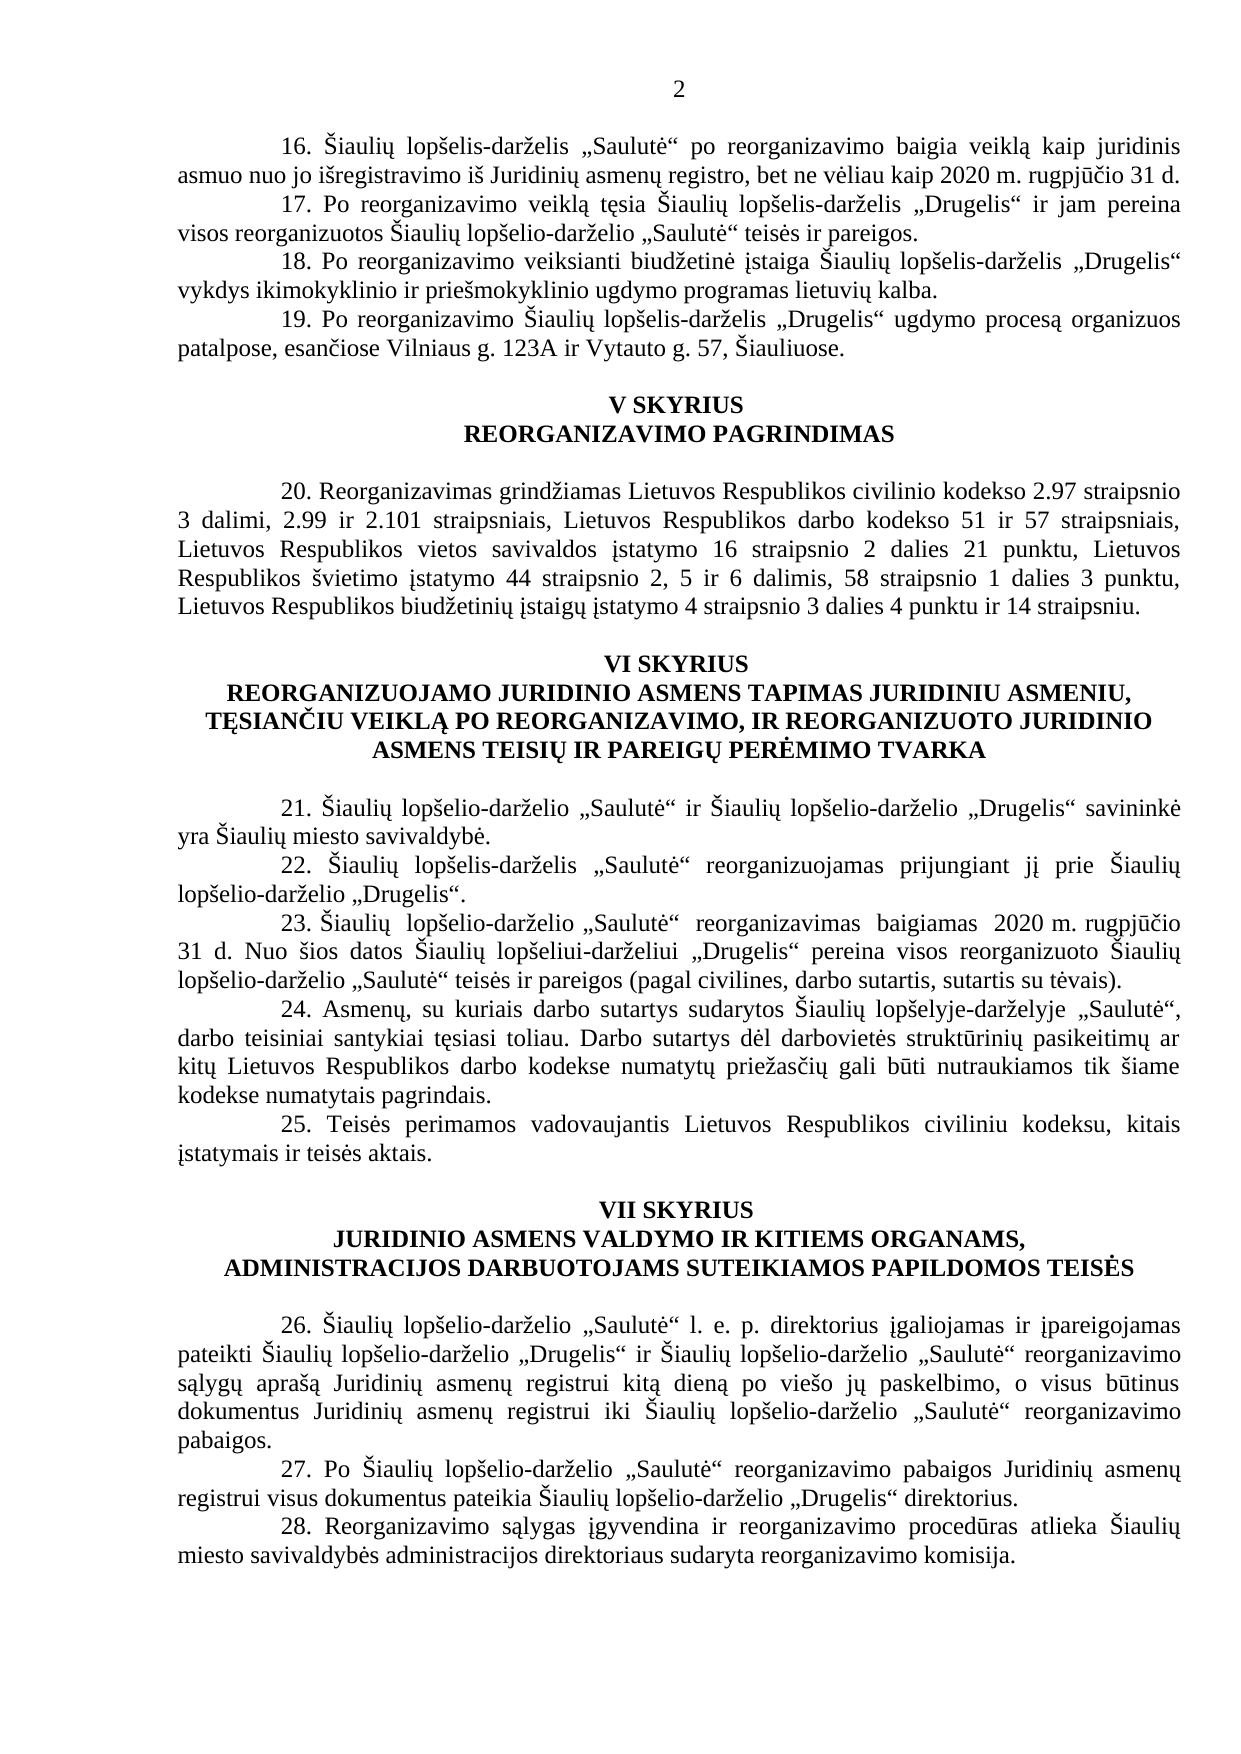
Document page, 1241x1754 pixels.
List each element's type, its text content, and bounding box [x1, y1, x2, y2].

text 16. Šiaulių lopšelis-darželis „Saulutė“ po reorganizavimo baigia veiklą kaip juridinis asmuo nuo jo išregistravimo iš Juridinių asmenų registro, bet ne vėliau kaip 2020 m. rugpjūčio 31 d. [177, 131, 1181, 189]
text 20. Reorganizavimas grindžiamas Lietuvos Respublikos civilinio kodekso 2.97 straipsnio 3 dalimi, 2.99 ir 2.101 straipsniais, Lietuvos Respublikos darbo kodekso 51 ir 57 straipsniais, Lietuvos Respublikos vietos savivaldos įstatymo 16 straipsnio 2 dalies 21 punktu, Lietuvos Respublikos švietimo įstatymo 44 straipsnio 2, 5 ir 6 dalimis, 58 straipsnio 1 dalies 3 punktu, Lietuvos Respublikos biudžetinių įstaigų įstatymo 4 straipsnio 3 dalies 4 punktu ir 14 straipsniu. [177, 476, 1181, 620]
text 19. Po reorganizavimo Šiaulių lopšelis-darželis „Drugelis“ ugdymo procesą organizuos patalpose, esančiose Vilniaus g. 123A ir Vytauto g. 57, Šiauliuose. [177, 304, 1181, 361]
text 26. Šiaulių lopšelio-darželio „Saulutė“ l. e. p. direktorius įgaliojamas ir įpareigojamas pateikti Šiaulių lopšelio-darželio „Drugelis“ ir Šiaulių lopšelio-darželio „Saulutė“ reorganizavimo sąlygų aprašą Juridinių asmenų registrui kitą dieną po viešo jų paskelbimo, o visus būtinus dokumentus Juridinių asmenų registrui iki Šiaulių lopšelio-darželio „Saulutė“ reorganizavimo pabaigos. [177, 1310, 1181, 1454]
text 23. Šiaulių lopšelio-darželio „Saulutė“ reorganizavimas baigiamas 2020 m. rugpjūčio 31 d. Nuo šios datos Šiaulių lopšeliui-darželiui „Drugelis“ pereina visos reorganizuoto Šiaulių lopšelio-darželio „Saulutė“ teisės ir pareigos (pagal civilines, darbo sutartis, sutartis su tėvais). [177, 908, 1181, 994]
text ADMINISTRACIJOS DARBUOTOJAMS SUTEIKIAMOS PAPILDOMOS TEISĖS [177, 1253, 1181, 1281]
text REORGANIZAVIMO PAGRINDIMAS [177, 419, 1181, 448]
text VII SKYRIUS [177, 1195, 1181, 1224]
text 22. Šiaulių lopšelis-darželis „Saulutė“ reorganizuojamas prijungiant jį prie Šiaulių lopšelio-darželio „Drugelis“. [177, 850, 1181, 908]
text 27. Po Šiaulių lopšelio-darželio „Saulutė“ reorganizavimo pabaigos Juridinių asmenų registrui visus dokumentus pateikia Šiaulių lopšelio-darželio „Drugelis“ direktorius. [177, 1454, 1181, 1511]
text 18. Po reorganizavimo veiksianti biudžetinė įstaiga Šiaulių lopšelis-darželis „Drugelis“ vykdys ikimokyklinio ir priešmokyklinio ugdymo programas lietuvių kalba. [177, 246, 1181, 304]
text 25. Teisės perimamos vadovaujantis Lietuvos Respublikos civiliniu kodeksu, kitais įstatymais ir teisės aktais. [177, 1109, 1181, 1166]
text 24. Asmenų, su kuriais darbo sutartys sudarytos Šiaulių lopšelyje-darželyje „Saulutė“, darbo teisiniai santykiai tęsiasi toliau. Darbo sutartys dėl darbovietės struktūrinių pasikeitimų ar kitų Lietuvos Respublikos darbo kodekse numatytų priežasčių gali būti nutraukiamos tik šiame kodekse numatytais pagrindais. [177, 994, 1181, 1109]
text VI SKYRIUS [177, 649, 1181, 678]
text V SKYRIUS [177, 390, 1181, 419]
text 21. Šiaulių lopšelio-darželio „Saulutė“ ir Šiaulių lopšelio-darželio „Drugelis“ savininkė yra Šiaulių miesto savivaldybė. [177, 793, 1181, 850]
text 17. Po reorganizavimo veiklą tęsia Šiaulių lopšelis-darželis „Drugelis“ ir jam pereina visos reorganizuotos Šiaulių lopšelio-darželio „Saulutė“ teisės ir pareigos. [177, 189, 1181, 246]
text JURIDINIO ASMENS VALDYMO IR KITIEMS ORGANAMS, [177, 1224, 1181, 1253]
text REORGANIZUOJAMO JURIDINIO ASMENS TAPIMAS JURIDINIU ASMENIU, TĘSIANČIU VEIKLĄ PO REORGANIZAVIMO, IR REORGANIZUOTO JURIDINIO ASMENS TEISIŲ IR PAREIGŲ PERĖMIMO TVARKA [177, 678, 1181, 764]
text 28. Reorganizavimo sąlygas įgyvendina ir reorganizavimo procedūras atlieka Šiaulių miesto savivaldybės administracijos direktoriaus sudaryta reorganizavimo komisija. [177, 1511, 1181, 1569]
